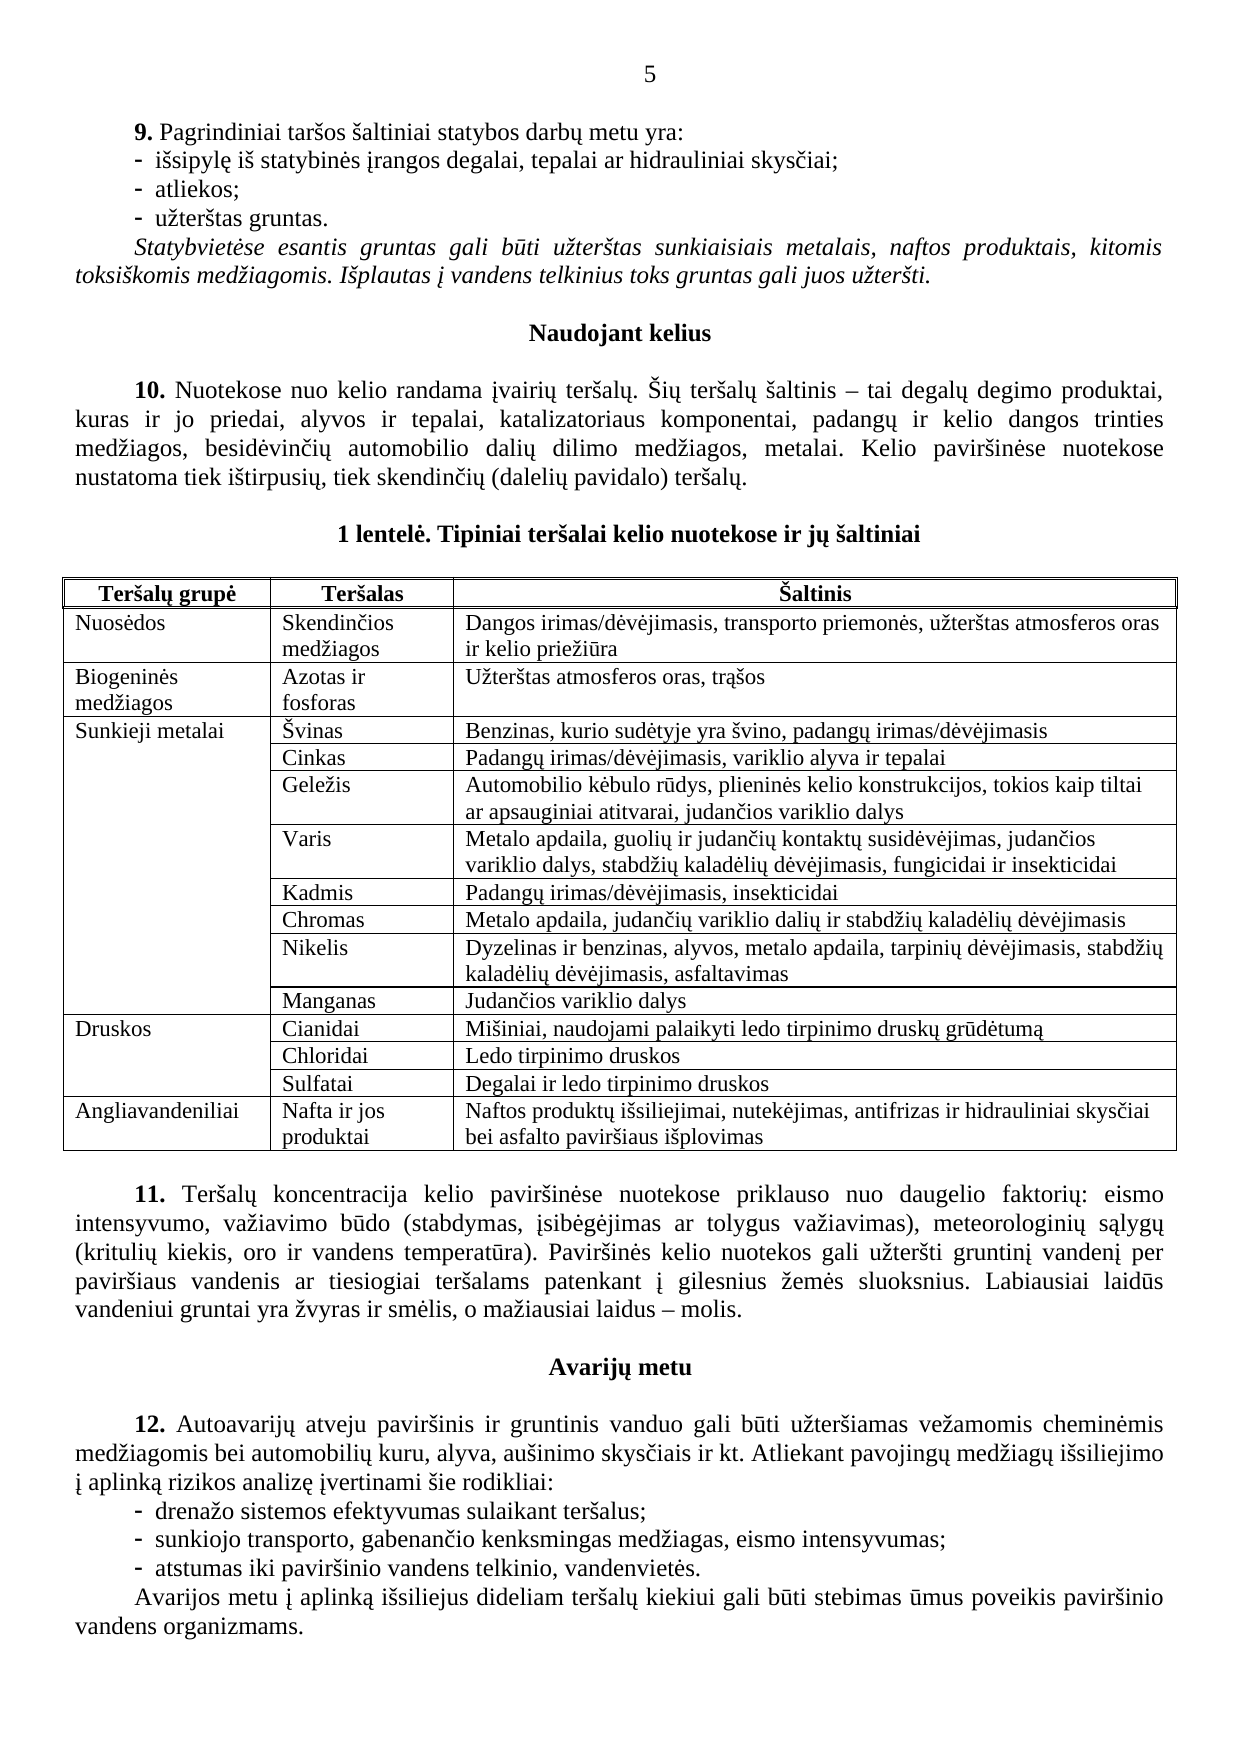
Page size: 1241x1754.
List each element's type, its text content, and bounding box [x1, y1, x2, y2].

text sunkiojo transporto, gabenančio kenksmingas medžiagas, eismo intensyvumas; [75, 1524, 1165, 1553]
table_cell Skendinčios medžiagos [271, 609, 453, 662]
table_cell Mišiniai, naudojami palaikyti ledo tirpinimo druskų grūdėtumą [454, 1015, 1176, 1041]
table_cell Nuosėdos [64, 609, 270, 662]
text užterštas gruntas. [75, 203, 1165, 232]
table_cell Geležis [271, 771, 453, 824]
table_cell Dangos irimas/dėvėjimasis, transporto priemonės, užterštas atmosferos oras ir kelio priežiūra [454, 609, 1176, 662]
text atstumas iki paviršinio vandens telkinio, vandenvietės. [75, 1553, 1165, 1582]
text 1 lentelė. Tipiniai teršalai kelio nuotekose ir jų šaltiniai [98, 519, 1165, 548]
table_header Teršalas [271, 580, 453, 606]
table_cell Kadmis [271, 879, 453, 905]
table_cell Metalo apdaila, guolių ir judančių kontaktų susidėvėjimas, judančios variklio dalys, stabdžių kaladėlių dėvėjimasis, fungicidai ir insekticidai [454, 825, 1176, 878]
text 12. Autoavarijų atveju paviršinis ir gruntinis vanduo gali būti užteršiamas vežamomis cheminėmis medžiagomis bei automobilių kuru, alyva, aušinimo skysčiais ir kt. Atliekant pavojingų medžiagų išsiliejimo į aplinką rizikos analizę įvertinami šie rodikliai: [75, 1409, 1165, 1496]
table_cell Dyzelinas ir benzinas, alyvos, metalo apdaila, tarpinių dėvėjimasis, stabdžių kaladėlių dėvėjimasis, asfaltavimas [454, 934, 1176, 986]
table_cell Judančios variklio dalys [454, 988, 1176, 1014]
table_header Teršalų grupė [65, 580, 270, 606]
table_cell Sulfatai [271, 1070, 453, 1096]
table_cell Chloridai [271, 1042, 453, 1069]
text 9. Pagrindiniai taršos šaltiniai statybos darbų metu yra: [75, 117, 1165, 145]
text išsipylę iš statybinės įrangos degalai, tepalai ar hidrauliniai skysčiai; [75, 145, 1165, 174]
table_cell Švinas [271, 717, 453, 743]
table_cell Padangų irimas/dėvėjimasis, variklio alyva ir tepalai [454, 744, 1176, 770]
table_cell Degalai ir ledo tirpinimo druskos [454, 1070, 1176, 1096]
text 11. Teršalų koncentracija kelio paviršinėse nuotekose priklauso nuo daugelio faktorių: eismo intensyvumo, važiavimo būdo (stabdymas, įsibėgėjimas ar tolygus važiavimas), meteorologinių sąlygų (kritulių kiekis, oro ir vandens temperatūra). Paviršinės kelio nuotekos gali užteršti gruntinį vandenį per paviršiaus vandenis ar tiesiogiai teršalams patenkant į gilesnius žemės sluoksnius. Labiausiai laidūs vandeniui gruntai yra žvyras ir smėlis, o mažiausiai laidus – molis. [75, 1179, 1165, 1323]
table_cell Druskos [64, 1015, 270, 1096]
table_cell Manganas [271, 988, 453, 1014]
text Avarijų metu [75, 1352, 1165, 1381]
text Naudojant kelius [75, 318, 1165, 347]
text Statybvietėse esantis gruntas gali būti užterštas sunkiaisiais metalais, naftos produktais, kitomis toksiškomis medžiagomis. Išplautas į vandens telkinius toks gruntas gali juos užteršti. [75, 232, 1165, 289]
text drenažo sistemos efektyvumas sulaikant teršalus; [75, 1496, 1165, 1524]
table_cell Nafta ir jos produktai [271, 1097, 453, 1150]
table_cell Chromas [271, 906, 453, 933]
table_cell Padangų irimas/dėvėjimasis, insekticidai [454, 879, 1176, 905]
table_cell Cinkas [271, 744, 453, 770]
text atliekos; [75, 174, 1165, 203]
table_cell Cianidai [271, 1015, 453, 1041]
table_cell Sunkieji metalai [64, 717, 270, 1014]
table_cell Azotas ir fosforas [271, 663, 453, 716]
table_cell Varis [271, 825, 453, 878]
table_cell Užterštas atmosferos oras, trąšos [454, 663, 1176, 716]
table_cell Benzinas, kurio sudėtyje yra švino, padangų irimas/dėvėjimasis [454, 717, 1176, 743]
table_cell Biogeninės medžiagos [64, 663, 270, 716]
table_cell Automobilio kėbulo rūdys, plieninės kelio konstrukcijos, tokios kaip tiltai ar apsauginiai atitvarai, judančios variklio dalys [454, 771, 1176, 824]
table_cell Naftos produktų išsiliejimai, nutekėjimas, antifrizas ir hidrauliniai skysčiai bei asfalto paviršiaus išplovimas [454, 1097, 1176, 1150]
table_cell Metalo apdaila, judančių variklio dalių ir stabdžių kaladėlių dėvėjimasis [454, 906, 1176, 933]
table_cell Ledo tirpinimo druskos [454, 1042, 1176, 1069]
table_header Šaltinis [454, 580, 1175, 606]
text Avarijos metu į aplinką išsiliejus dideliam teršalų kiekiui gali būti stebimas ūmus poveikis paviršinio vandens organizmams. [75, 1582, 1165, 1639]
table_cell Nikelis [271, 934, 453, 986]
table_cell Angliavandeniliai [64, 1097, 270, 1150]
text 10. Nuotekose nuo kelio randama įvairių teršalų. Šių teršalų šaltinis – tai degalų degimo produktai, kuras ir jo priedai, alyvos ir tepalai, katalizatoriaus komponentai, padangų ir kelio dangos trinties medžiagos, besidėvinčių automobilio dalių dilimo medžiagos, metalai. Kelio paviršinėse nuotekose nustatoma tiek ištirpusių, tiek skendinčių (dalelių pavidalo) teršalų. [75, 375, 1165, 490]
